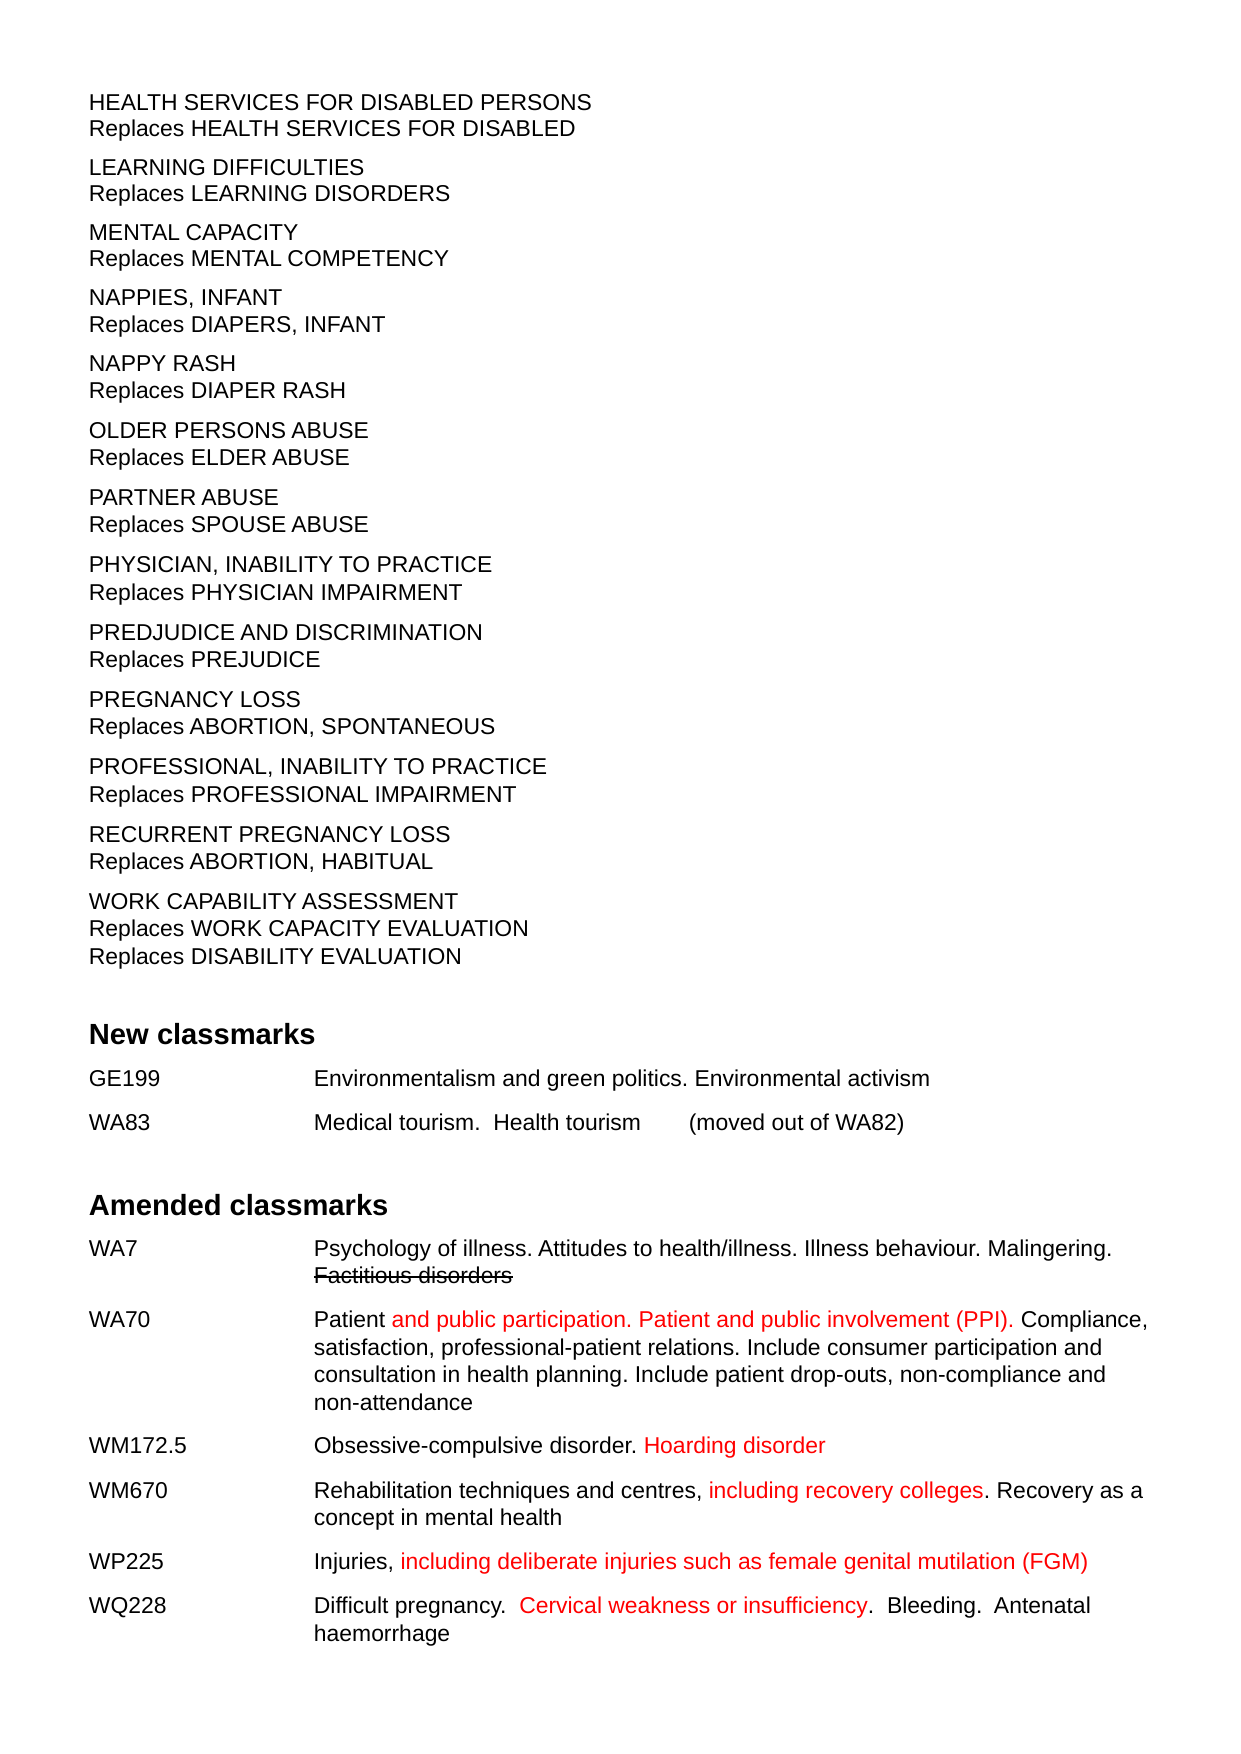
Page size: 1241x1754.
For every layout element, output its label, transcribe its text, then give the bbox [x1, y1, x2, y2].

text WA83 Medical tourism. Health tourism (moved out of WA82) [89, 1109, 1152, 1135]
text WM172.5 Obsessive-compulsive disorder. Hoarding disorder [89, 1432, 1152, 1459]
text PHYSICIAN, INABILITY TO PRACTICE Replaces PHYSICIAN IMPAIRMENT [89, 551, 1152, 605]
text WA7 Psychology of illness. Attitudes to health/illness. Illness behaviour. Malingering. Factitious disorders [89, 1235, 1152, 1288]
text RECURRENT PREGNANCY LOSS Replaces ABORTION, HABITUAL [89, 821, 1152, 874]
text LEARNING DIFFICULTIES Replaces LEARNING DISORDERS [89, 154, 1152, 207]
text WP225 Injuries, including deliberate injuries such as female genital mutilation (FGM) [89, 1548, 1152, 1574]
text WQ228 Difficult pregnancy. Cervical weakness or insufficiency. Bleeding. Antenatal haemorrhage [89, 1592, 1152, 1646]
text WORK CAPABILITY ASSESSMENT Replaces WORK CAPACITY EVALUATION Replaces DISABILITY EVALUATION [89, 888, 1152, 969]
text NAPPIES, INFANT Replaces DIAPERS, INFANT [89, 284, 1152, 337]
text PREGNANCY LOSS Replaces ABORTION, SPONTANEOUS [89, 686, 1152, 740]
text PARTNER ABUSE Replaces SPOUSE ABUSE [89, 484, 1152, 538]
text MENTAL CAPACITY Replaces MENTAL COMPETENCY [89, 219, 1152, 272]
text Amended classmarks [89, 1153, 1152, 1221]
text OLDER PERSONS ABUSE Replaces ELDER ABUSE [89, 417, 1152, 471]
text GE199 Environmentalism and green politics. Environmental activism [89, 1064, 1152, 1091]
text WA70 Patient and public participation. Patient and public involvement (PPI). Compliance, satisfaction, professional-patient relations. Include consumer participation and consultation in health planning. Include patient drop-outs, non-compliance and non-attendance [89, 1306, 1152, 1415]
text HEALTH SERVICES FOR DISABLED PERSONS Replaces HEALTH SERVICES FOR DISABLED [89, 89, 1152, 141]
text PROFESSIONAL, INABILITY TO PRACTICE Replaces PROFESSIONAL IMPAIRMENT [89, 753, 1152, 807]
text NAPPY RASH Replaces DIAPER RASH [89, 349, 1152, 403]
text PREDJUDICE AND DISCRIMINATION Replaces PREJUDICE [89, 619, 1152, 672]
text WM670 Rehabilitation techniques and centres, including recovery colleges. Recovery as a concept in mental health [89, 1477, 1152, 1530]
text New classmarks [89, 982, 1152, 1051]
